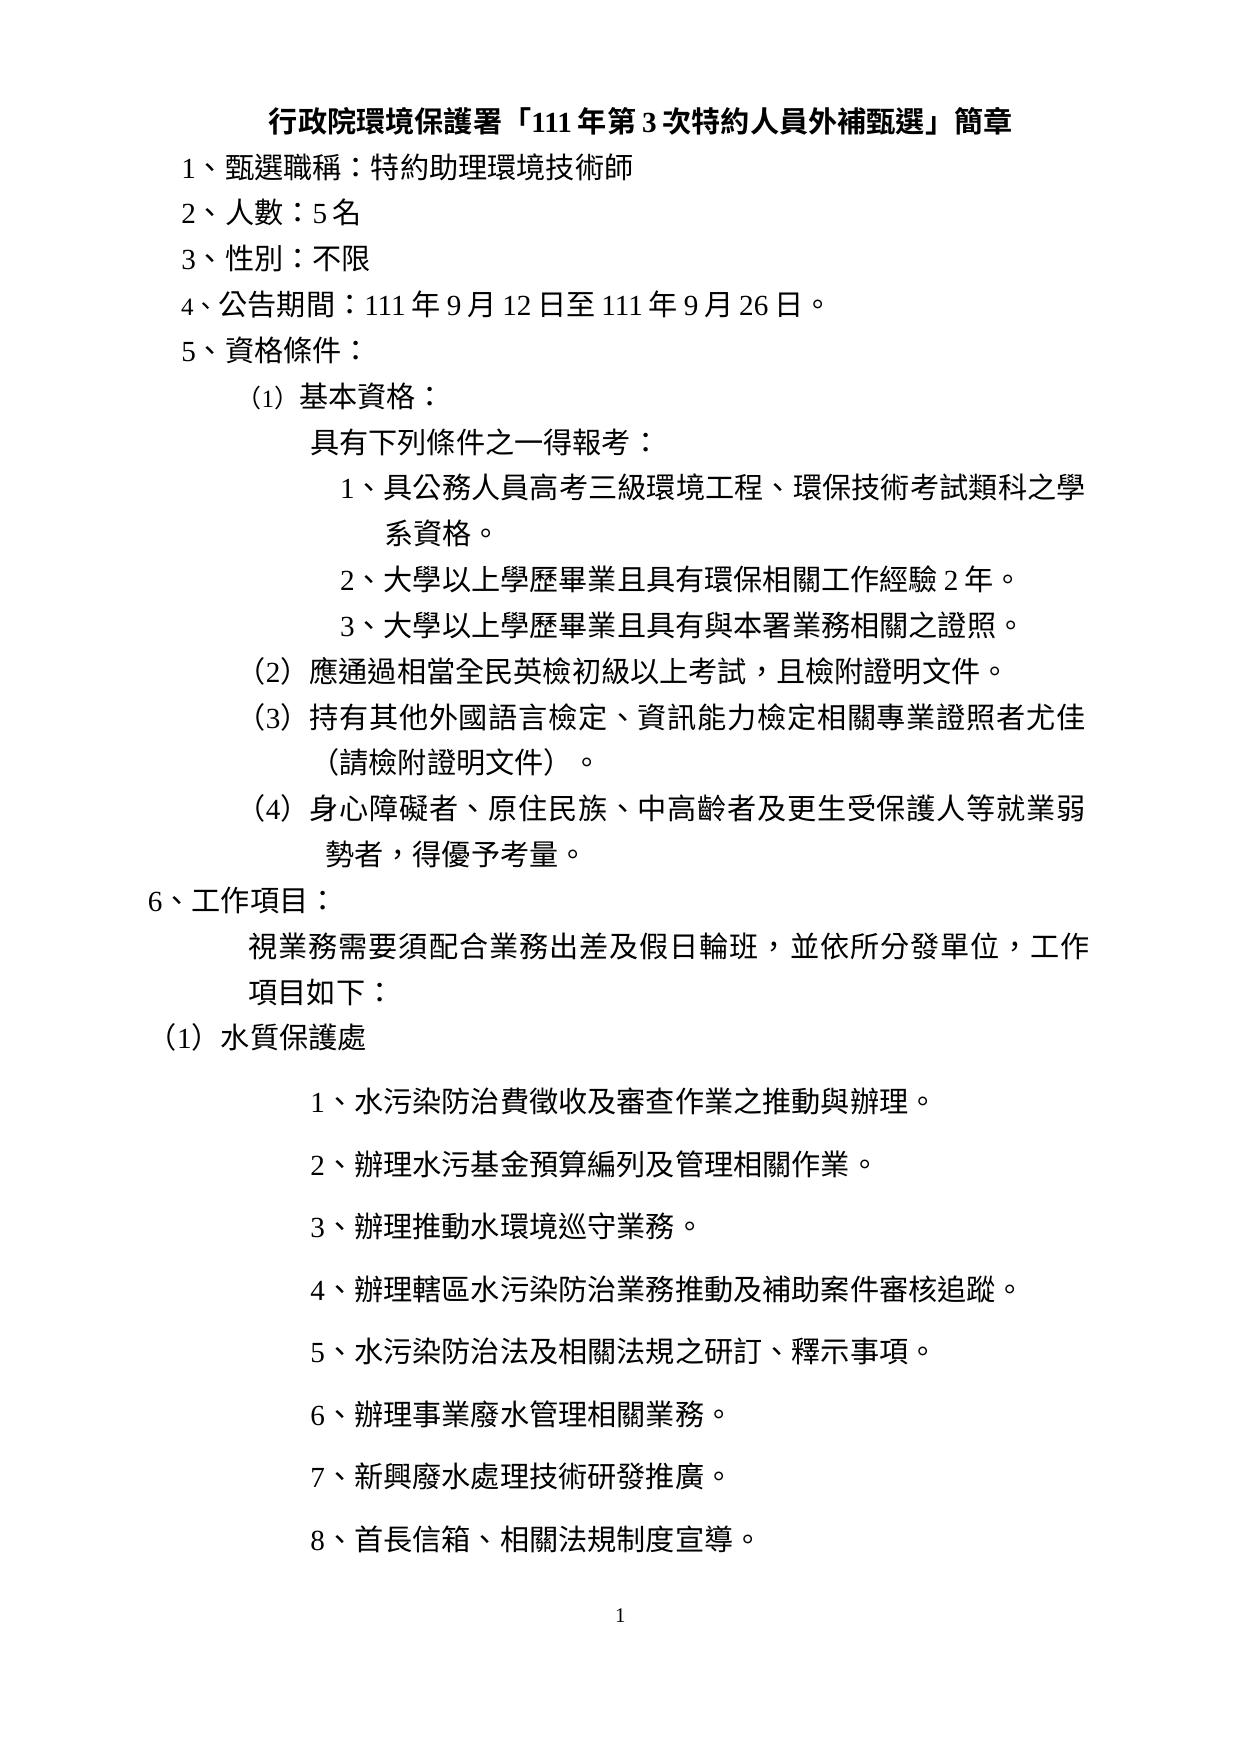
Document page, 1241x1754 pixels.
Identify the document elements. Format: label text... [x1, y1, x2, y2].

text 視業務需要須配合業務出差及假日輪班，並依所分發單位，工作項目如下： [248, 921, 1092, 1012]
text 4、辦理轄區水污染防治業務推動及補助案件審核追蹤。 [310, 1246, 1092, 1308]
list 持有其他外國語言檢定、資訊能力檢定相關專業證照者尤佳（請檢附證明文件）。 [236, 691, 1088, 783]
list 甄選職稱：特約助理環境技術師 [181, 141, 1092, 187]
text 1、水污染防治費徵收及審查作業之推動與辦理。 [310, 1058, 1092, 1121]
list 工作項目： [148, 875, 1163, 921]
list 大學以上學歷畢業且具有與本署業務相關之證照。 [340, 600, 1088, 646]
list 大學以上學歷畢業且具有環保相關工作經驗2年。 [340, 554, 1088, 600]
text 3、辦理推動水環境巡守業務。 [310, 1183, 1092, 1246]
text 8、首長信箱、相關法規制度宣導。 [310, 1496, 1092, 1558]
text 7、新興廢水處理技術研發推廣。 [310, 1433, 1092, 1496]
list 性別：不限 [181, 233, 1092, 279]
text 2、辦理水污基金預算編列及管理相關作業。 [310, 1121, 1092, 1183]
list 公告期間：111年9月12日至111年9月26日。 [181, 279, 1092, 325]
text 具有下列條件之一得報考： [295, 416, 1088, 462]
text 行政院環境保護署「111年第3次特約人員外補甄選」簡章 [181, 96, 1092, 141]
list 水質保護處 [148, 1012, 1163, 1058]
list 人數：5名 [181, 187, 1092, 233]
text 6、辦理事業廢水管理相關業務。 [310, 1371, 1092, 1433]
list 應通過相當全民英檢初級以上考試，且檢附證明文件。 [236, 646, 1088, 691]
list 身心障礙者、原住民族、中高齡者及更生受保護人等就業弱勢者，得優予考量。 [236, 783, 1088, 875]
text 5、水污染防治法及相關法規之研訂、釋示事項。 [310, 1308, 1092, 1371]
list 資格條件： [181, 325, 1088, 371]
list 基本資格： [236, 371, 1088, 416]
list 具公務人員高考三級環境工程、環保技術考試類科之學系資格。 [340, 462, 1088, 554]
